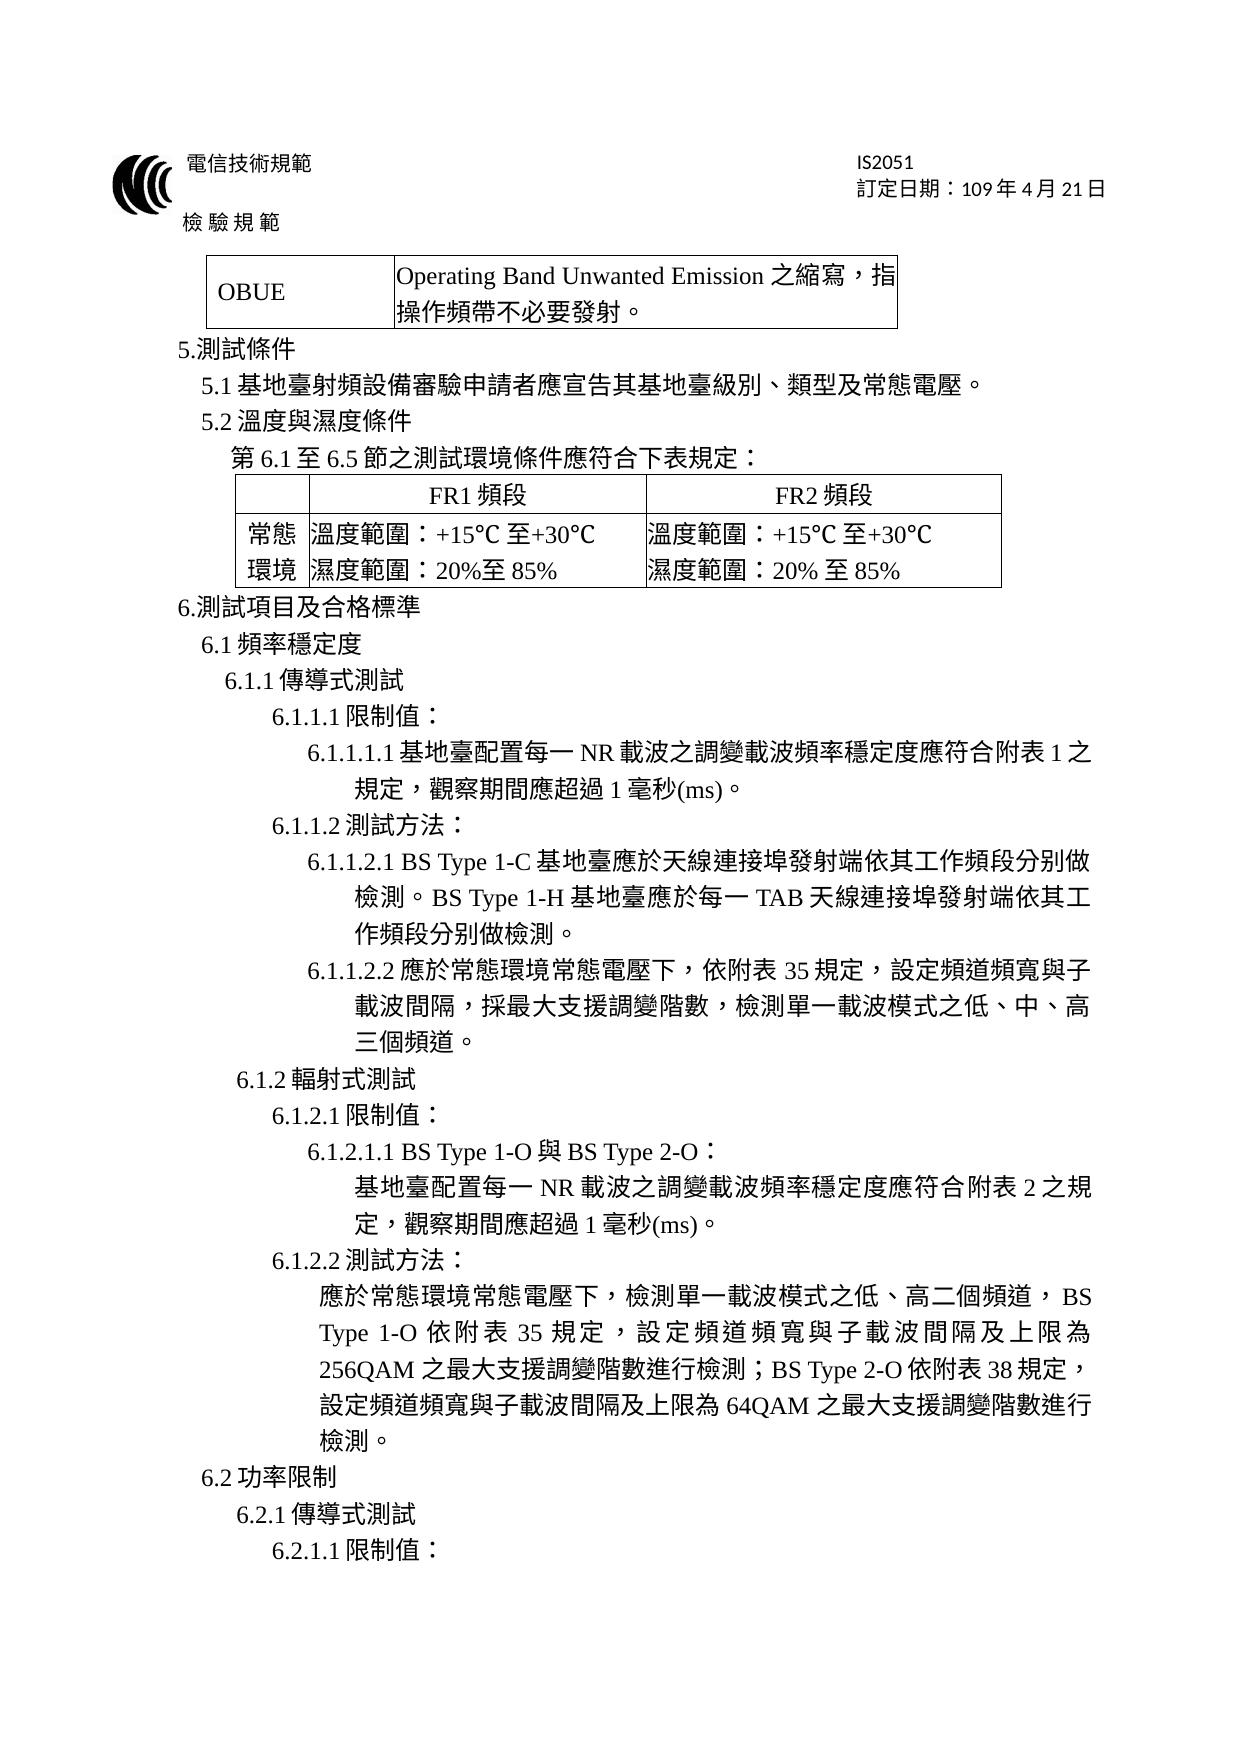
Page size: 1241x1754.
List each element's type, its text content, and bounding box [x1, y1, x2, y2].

subtitle 6.測試項目及合格標準 [177, 588, 1092, 624]
subtitle 6.1.1.2.1 BS Type 1-C基地臺應於天線連接埠發射端依其工作頻段分别做檢測。BS Type 1-H基地臺應於每一TAB天線連接埠發射端依其工作頻段分别做檢測。 [307, 842, 1092, 950]
table_cell OBUE [207, 256, 394, 328]
subtitle 6.1.1傳導式測試 [224, 660, 1092, 697]
table_cell Operating Band Unwanted Emission之縮寫，指操作頻帶不必要發射。 [395, 256, 897, 328]
subtitle 6.1.2輻射式測試 [236, 1059, 1092, 1095]
subtitle 6.1.2.1.1 BS Type 1-O與BS Type 2-O： [307, 1132, 1092, 1168]
subtitle 5.2溫度與濕度條件 [201, 402, 1092, 438]
table_header FR2頻段 [647, 475, 1001, 513]
subtitle 第6.1至6.5節之測試環境條件應符合下表規定： [230, 438, 1092, 474]
table_header [236, 475, 309, 513]
subtitle 5.測試條件 [177, 329, 1092, 366]
subtitle 6.2.1傳導式測試 [236, 1494, 1092, 1530]
subtitle 6.1.1.2測試方法： [272, 805, 1092, 842]
table_cell 溫度範圍：+15℃ 至+30℃ 濕度範圍：20% 至85% [647, 514, 1001, 587]
table_cell 常態 環境 [236, 514, 309, 587]
subtitle 6.1.1.1.1基地臺配置每一NR載波之調變載波頻率穩定度應符合附表1之規定，觀察期間應超過1毫秒(ms)。 [307, 733, 1092, 805]
subtitle 6.2.1.1限制值： [272, 1530, 1092, 1567]
subtitle 5.1基地臺射頻設備審驗申請者應宣告其基地臺級別、類型及常態電壓。 [201, 366, 1092, 402]
table_header FR1頻段 [310, 475, 646, 513]
subtitle 6.1.2.2測試方法： [272, 1240, 1092, 1277]
subtitle 應於常態環境常態電壓下，檢測單一載波模式之低、高二個頻道，BS Type 1-O依附表35規定，設定頻道頻寬與子載波間隔及上限為256QAM 之最大支援調變階數進行檢測；BS Type 2-O依附表38規定，設定頻道頻寬與子載波間隔及上限為64QAM 之最大支援調變階數進行檢測。 [319, 1277, 1092, 1458]
subtitle 基地臺配置每一NR載波之調變載波頻率穩定度應符合附表2之規定，觀察期間應超過1毫秒(ms)。 [354, 1168, 1092, 1240]
subtitle 6.1.2.1限制值： [272, 1095, 1092, 1132]
subtitle 6.1.1.2.2應於常態環境常態電壓下，依附表35規定，設定頻道頻寬與子載波間隔，採最大支援調變階數，檢測單一載波模式之低、中、高三個頻道。 [307, 950, 1092, 1059]
subtitle 6.1頻率穩定度 [201, 624, 1092, 660]
subtitle 6.1.1.1限制值： [272, 697, 1092, 733]
subtitle 6.2功率限制 [201, 1458, 1092, 1494]
table_cell 溫度範圍：+15℃ 至+30℃ 濕度範圍：20%至85% [310, 514, 646, 587]
